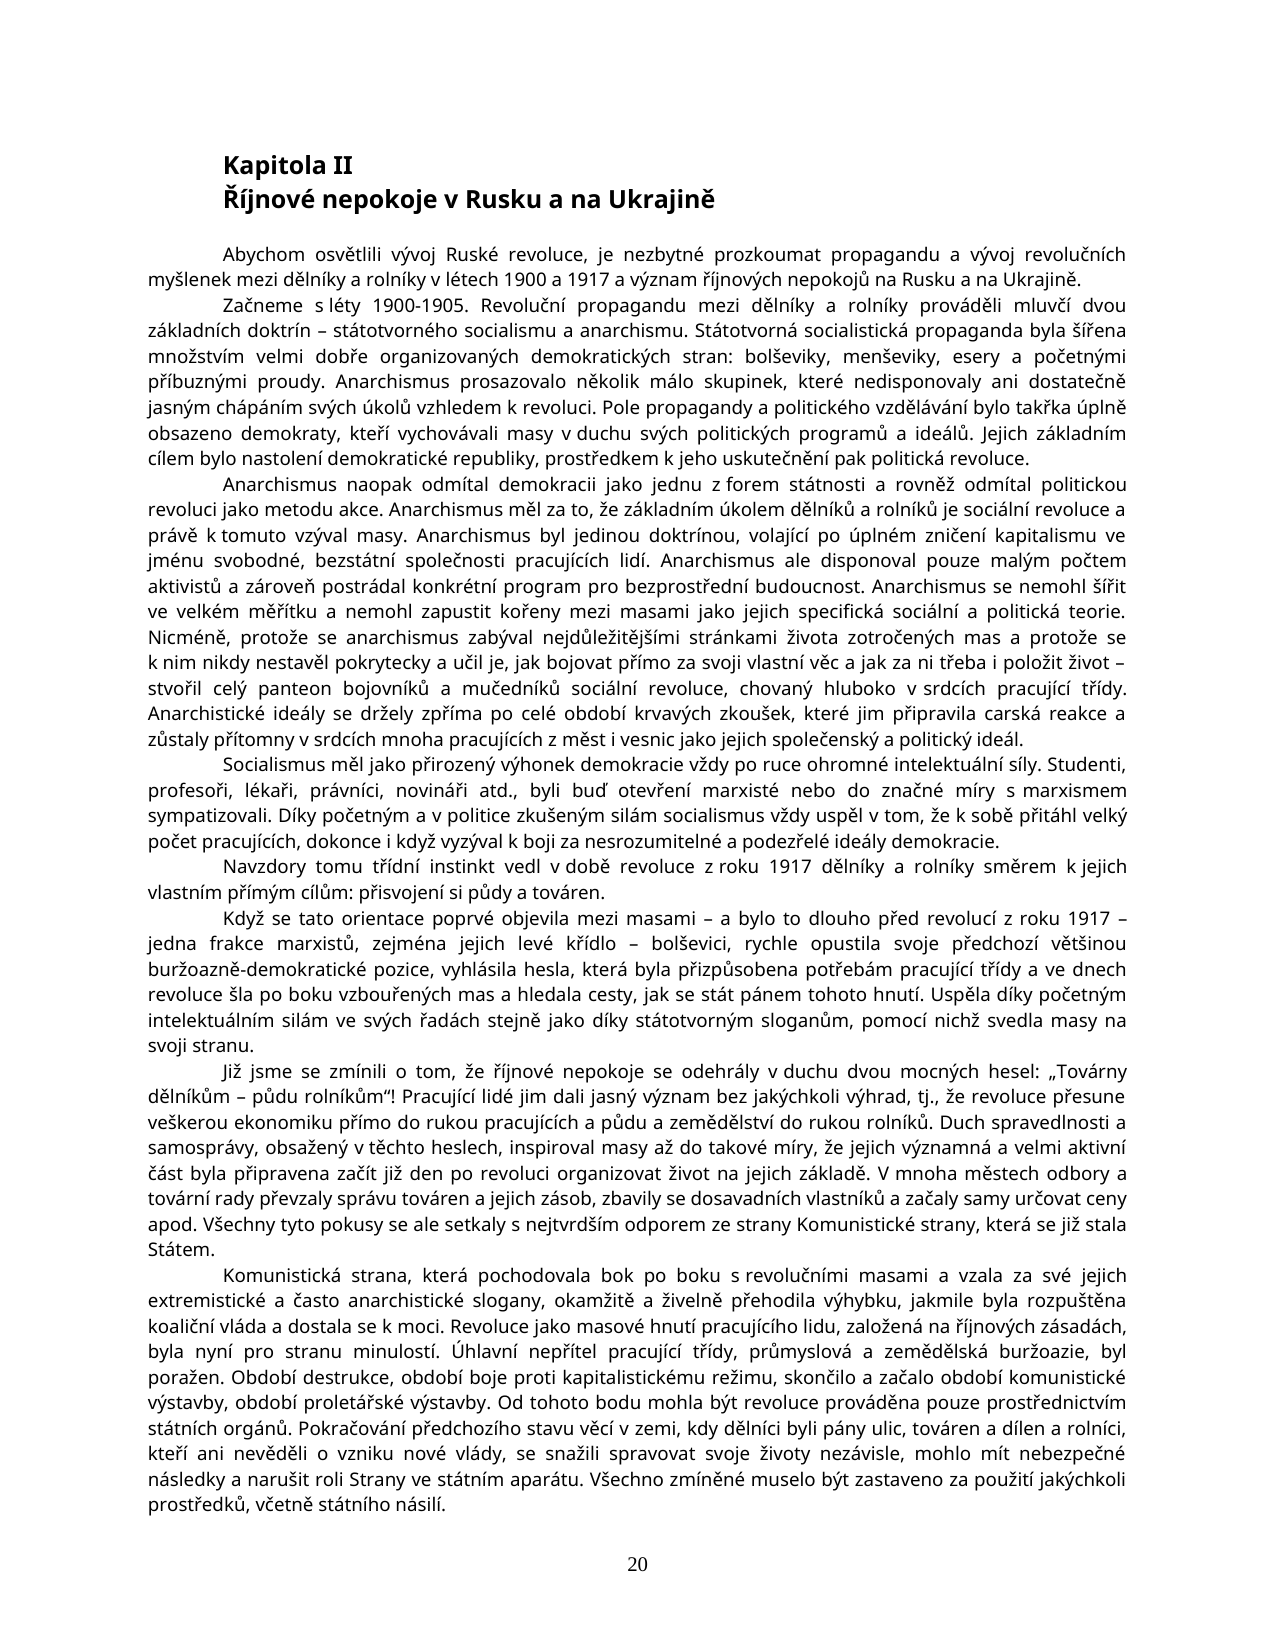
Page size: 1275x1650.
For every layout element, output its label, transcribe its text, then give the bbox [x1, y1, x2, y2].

text Kapitola II [148, 148, 1127, 182]
text Socialismus měl jako přirozený výhonek demokracie vždy po ruce ohromné intelektuální síly. Studenti, profesoři, lékaři, právníci, novináři atd., byli buď otevření marxisté nebo do značné míry s marxismem sympatizovali. Díky početným a v politice zkušeným silám socialismus vždy uspěl v tom, že k sobě přitáhl velký počet pracujících, dokonce i když vyzýval k boji za nesrozumitelné a podezřelé ideály demokracie. [148, 752, 1127, 854]
text Komunistická strana, která pochodovala bok po boku s revolučními masami a vzala za své jejich extremistické a často anarchistické slogany, okamžitě a živelně přehodila výhybku, jakmile byla rozpuštěna koaliční vláda a dostala se k moci. Revoluce jako masové hnutí pracujícího lidu, založená na říjnových zásadách, byla nyní pro stranu minulostí. Úhlavní nepřítel pracující třídy, průmyslová a zemědělská buržoazie, byl poražen. Období destrukce, období boje proti kapitalistickému režimu, skončilo a začalo období komunistické výstavby, období proletářské výstavby. Od tohoto bodu mohla být revoluce prováděna pouze prostřednictvím státních orgánů. Pokračování předchozího stavu věcí v zemi, kdy dělníci byli pány ulic, továren a dílen a rolníci, kteří ani nevěděli o vzniku nové vlády, se snažili spravovat svoje životy nezávisle, mohlo mít nebezpečné následky a narušit roli Strany ve státním aparátu. Všechno zmíněné muselo být zastaveno za použití jakýchkoli prostředků, včetně státního násilí. [148, 1262, 1127, 1517]
text Říjnové nepokoje v Rusku a na Ukrajině [148, 182, 1127, 216]
text Již jsme se zmínili o tom, že říjnové nepokoje se odehrály v duchu dvou mocných hesel: „Továrny dělníkům – půdu rolníkům“! Pracující lidé jim dali jasný význam bez jakýchkoli výhrad, tj., že revoluce přesune veškerou ekonomiku přímo do rukou pracujících a půdu a zemědělství do rukou rolníků. Duch spravedlnosti a samosprávy, obsažený v těchto heslech, inspiroval masy až do takové míry, že jejich významná a velmi aktivní část byla připravena začít již den po revoluci organizovat život na jejich základě. V mnoha městech odbory a tovární rady převzaly správu továren a jejich zásob, zbavily se dosavadních vlastníků a začaly samy určovat ceny apod. Všechny tyto pokusy se ale setkaly s nejtvrdším odporem ze strany Komunistické strany, která se již stala Státem. [148, 1058, 1127, 1262]
text Začneme s léty 1900-1905. Revoluční propagandu mezi dělníky a rolníky prováděli mluvčí dvou základních doktrín – státotvorného socialismu a anarchismu. Státotvorná socialistická propaganda byla šířena množstvím velmi dobře organizovaných demokratických stran: bolševiky, menševiky, esery a početnými příbuznými proudy. Anarchismus prosazovalo několik málo skupinek, které nedisponovaly ani dostatečně jasným chápáním svých úkolů vzhledem k revoluci. Pole propagandy a politického vzdělávání bylo takřka úplně obsazeno demokraty, kteří vychovávali masy v duchu svých politických programů a ideálů. Jejich základním cílem bylo nastolení demokratické republiky, prostředkem k jeho uskutečnění pak politická revoluce. [148, 292, 1127, 471]
text Navzdory tomu třídní instinkt vedl v době revoluce z roku 1917 dělníky a rolníky směrem k jejich vlastním přímým cílům: přisvojení si půdy a továren. [148, 854, 1127, 905]
text Anarchismus naopak odmítal demokracii jako jednu z forem státnosti a rovněž odmítal politickou revoluci jako metodu akce. Anarchismus měl za to, že základním úkolem dělníků a rolníků je sociální revoluce a právě k tomuto vzýval masy. Anarchismus byl jedinou doktrínou, volající po úplném zničení kapitalismu ve jménu svobodné, bezstátní společnosti pracujících lidí. Anarchismus ale disponoval pouze malým počtem aktivistů a zároveň postrádal konkrétní program pro bezprostřední budoucnost. Anarchismus se nemohl šířit ve velkém měřítku a nemohl zapustit kořeny mezi masami jako jejich specifická sociální a politická teorie. Nicméně, protože se anarchismus zabýval nejdůležitějšími stránkami života zotročených mas a protože se k nim nikdy nestavěl pokrytecky a učil je, jak bojovat přímo za svoji vlastní věc a jak za ni třeba i položit život – stvořil celý panteon bojovníků a mučedníků sociální revoluce, chovaný hluboko v srdcích pracující třídy. Anarchistické ideály se držely zpříma po celé období krvavých zkoušek, které jim připravila carská reakce a zůstaly přítomny v srdcích mnoha pracujících z měst i vesnic jako jejich společenský a politický ideál. [148, 471, 1127, 752]
text Když se tato orientace poprvé objevila mezi masami – a bylo to dlouho před revolucí z roku 1917 – jedna frakce marxistů, zejména jejich levé křídlo – bolševici, rychle opustila svoje předchozí většinou buržoazně-demokratické pozice, vyhlásila hesla, která byla přizpůsobena potřebám pracující třídy a ve dnech revoluce šla po boku vzbouřených mas a hledala cesty, jak se stát pánem tohoto hnutí. Uspěla díky početným intelektuálním silám ve svých řadách stejně jako díky státotvorným sloganům, pomocí nichž svedla masy na svoji stranu. [148, 905, 1127, 1058]
text Abychom osvětlili vývoj Ruské revoluce, je nezbytné prozkoumat propagandu a vývoj revolučních myšlenek mezi dělníky a rolníky v létech 1900 a 1917 a význam říjnových nepokojů na Rusku a na Ukrajině. [148, 241, 1127, 292]
